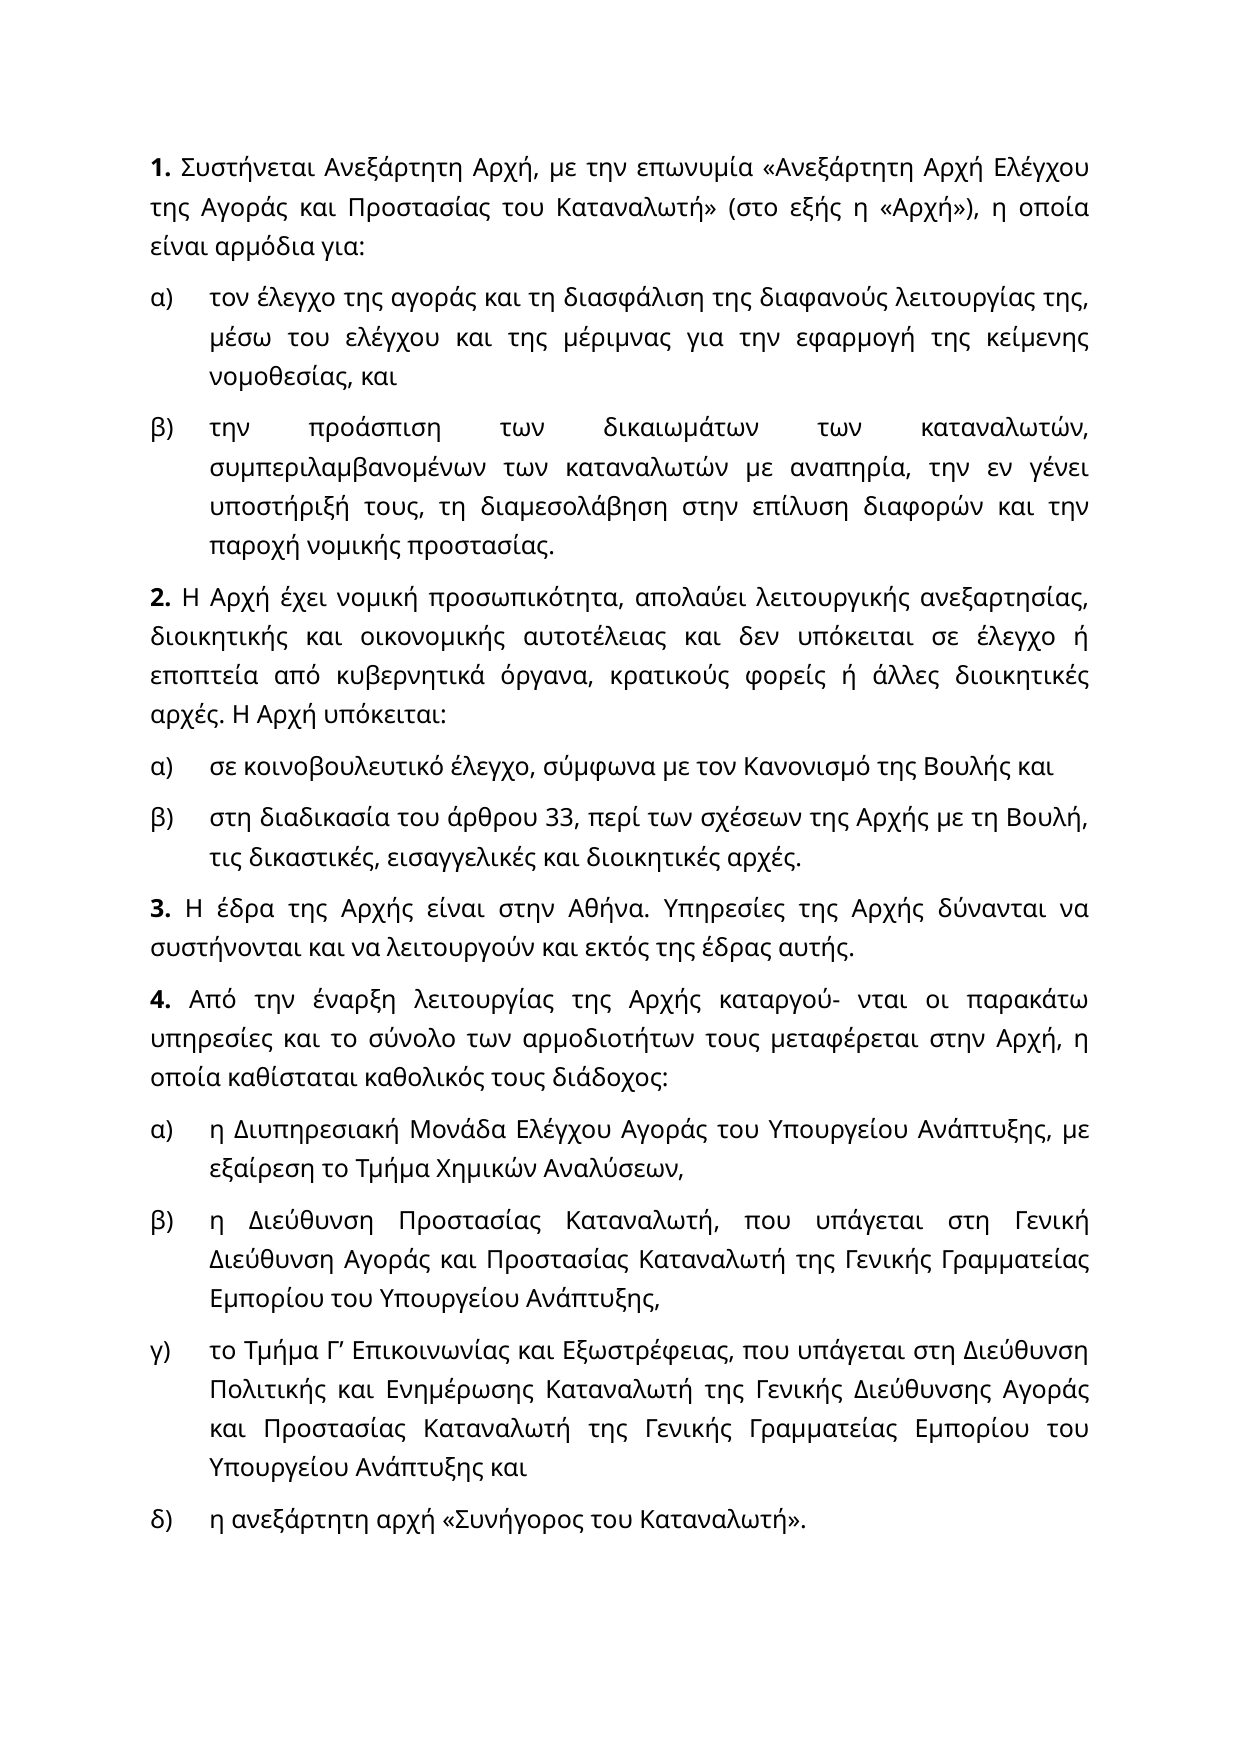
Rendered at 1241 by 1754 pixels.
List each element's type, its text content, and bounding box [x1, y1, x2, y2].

text 1. Συστήνεται Ανεξάρτητη Αρχή, με την επωνυμία «Ανεξάρτητη Αρχή Ελέγχου της Αγοράς και Προστασίας του Καταναλωτή» (στο εξής η «Αρχή»), η οποία είναι αρμόδια για: [150, 150, 1090, 262]
list α) η Διυπηρεσιακή Μονάδα Ελέγχου Αγοράς του Υπουργείου Ανάπτυξης, με εξαίρεση το Τμήμα Χημικών Αναλύσεων, [150, 1112, 1090, 1185]
list δ) η ανεξάρτητη αρχή «Συνήγορος του Καταναλωτή». [150, 1502, 1090, 1536]
text 4. Από την έναρξη λειτουργίας της Αρχής καταργού- νται οι παρακάτω υπηρεσίες και το σύνολο των αρμοδιοτήτων τους μεταφέρεται στην Αρχή, η οποία καθίσταται καθολικός τους διάδοχος: [150, 982, 1090, 1094]
text 3. Η έδρα της Αρχής είναι στην Αθήνα. Υπηρεσίες της Αρχής δύνανται να συστήνονται και να λειτουργούν και εκτός της έδρας αυτής. [150, 891, 1090, 964]
list β) η Διεύθυνση Προστασίας Καταναλωτή, που υπάγεται στη Γενική Διεύθυνση Αγοράς και Προστασίας Καταναλωτή της Γενικής Γραμματείας Εμπορίου του Υπουργείου Ανάπτυξης, [150, 1202, 1090, 1315]
list β) στη διαδικασία του άρθρου 33, περί των σχέσεων της Αρχής με τη Βουλή, τις δικαστικές, εισαγγελικές και διοικητικές αρχές. [150, 800, 1090, 873]
list γ) το Τμήμα Γ’ Επικοινωνίας και Εξωστρέφειας, που υπάγεται στη Διεύθυνση Πολιτικής και Ενημέρωσης Καταναλωτή της Γενικής Διεύθυνσης Αγοράς και Προστασίας Καταναλωτή της Γενικής Γραμματείας Εμπορίου του Υπουργείου Ανάπτυξης και [150, 1332, 1090, 1484]
list α) τον έλεγχο της αγοράς και τη διασφάλιση της διαφανούς λειτουργίας της, μέσω του ελέγχου και της μέριμνας για την εφαρμογή της κείμενης νομοθεσίας, και [150, 280, 1090, 392]
list β) την προάσπιση των δικαιωμάτων των καταναλωτών, συμπεριλαμβανομένων των καταναλωτών με αναπηρία, την εν γένει υποστήριξή τους, τη διαμεσολάβηση στην επίλυση διαφορών και την παροχή νομικής προστασίας. [150, 410, 1090, 562]
text 2. Η Αρχή έχει νομική προσωπικότητα, απολαύει λειτουργικής ανεξαρτησίας, διοικητικής και οικονομικής αυτοτέλειας και δεν υπόκειται σε έλεγχο ή εποπτεία από κυβερνητικά όργανα, κρατικούς φορείς ή άλλες διοικητικές αρχές. Η Αρχή υπόκειται: [150, 579, 1090, 731]
list α) σε κοινοβουλευτικό έλεγχο, σύμφωνα με τον Κανονισμό της Βουλής και [150, 748, 1090, 782]
